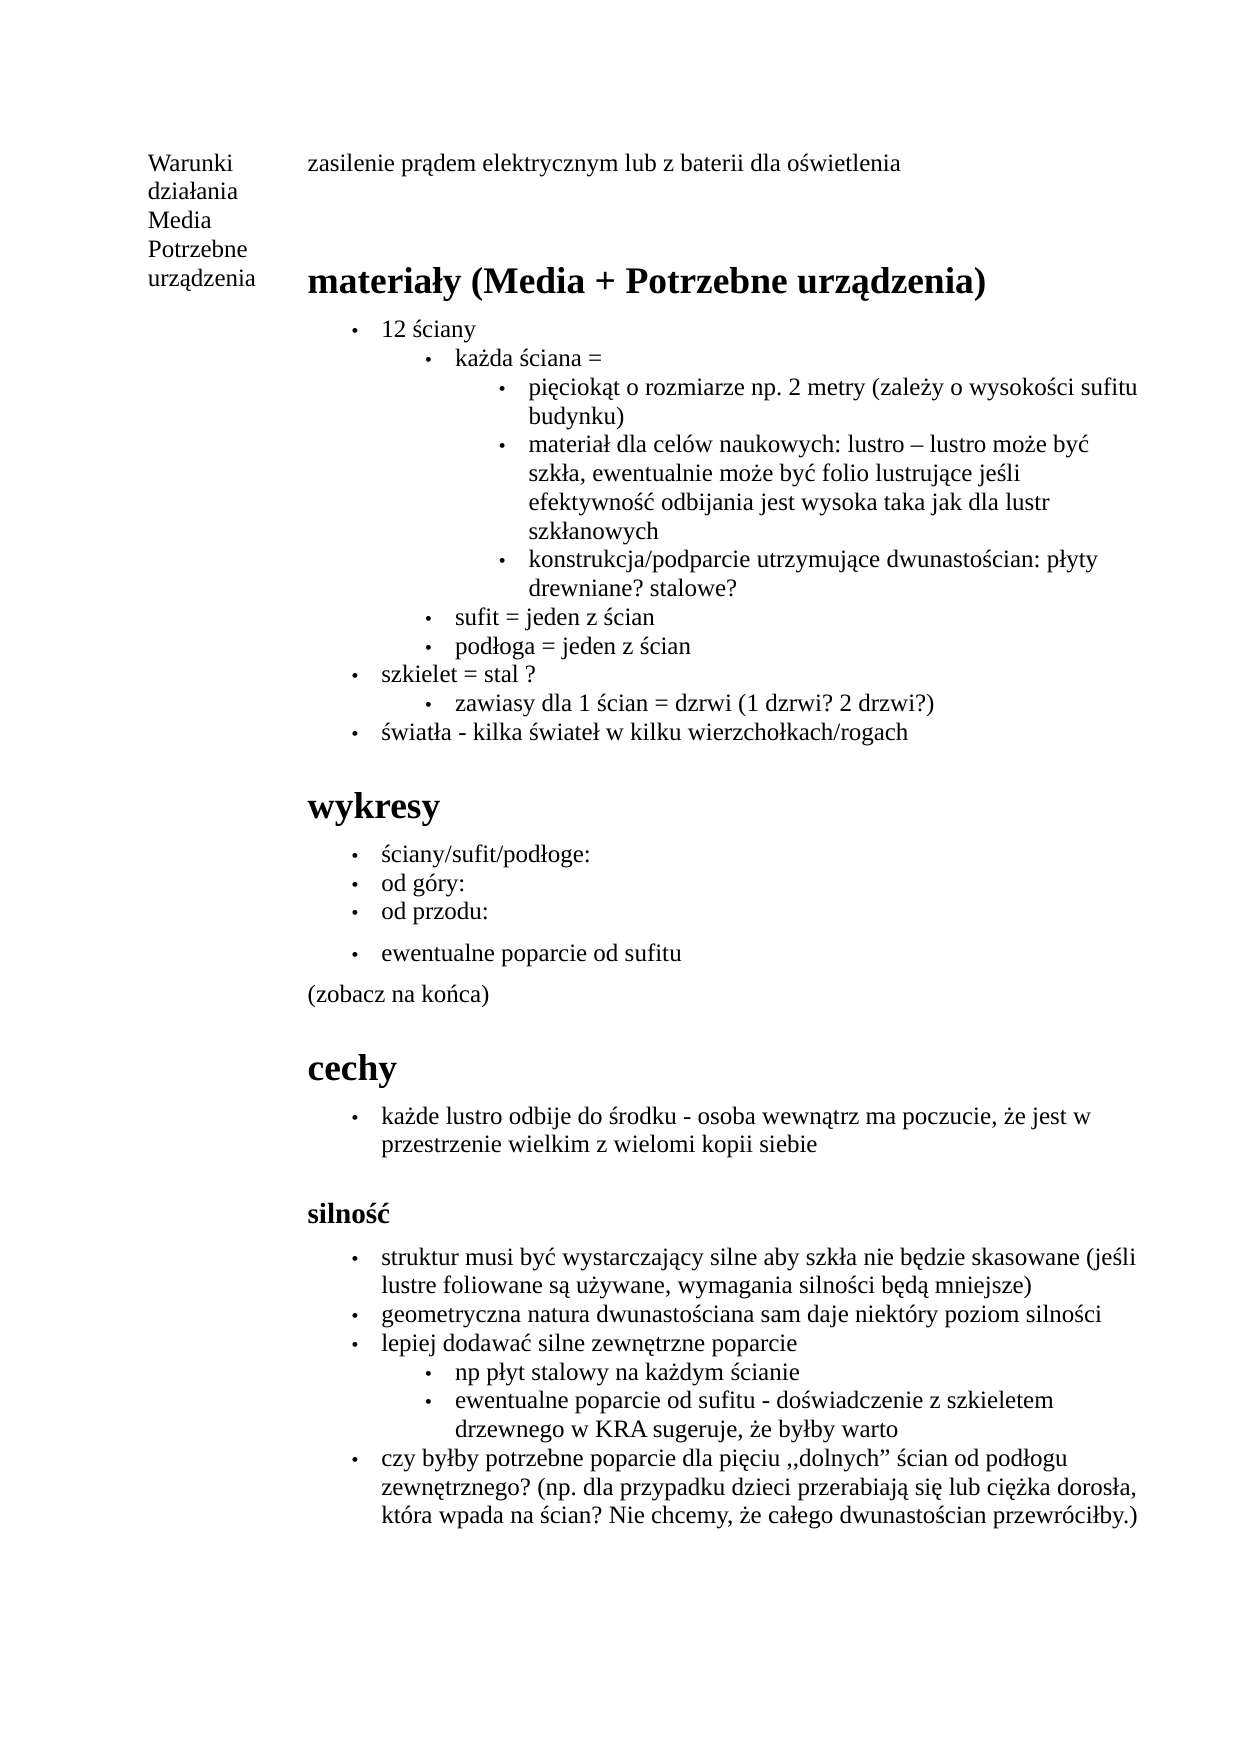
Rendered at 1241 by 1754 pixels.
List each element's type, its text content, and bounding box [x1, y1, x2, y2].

table_cell Media [148, 205, 307, 234]
table_cell [308, 205, 1153, 234]
table_cell zasilenie prądem elektrycznym lub z baterii dla oświetlenia [308, 148, 1153, 205]
table_cell Potrzebne urządzenia [148, 234, 307, 1571]
table_cell materiały (Media + Potrzebne urządzenia) 12 ściany każda ściana = pięciokąt o rozmiarze np. 2 metry (zależy o wysokości sufitu budynku) materiał dla celów naukowych: lustro – lustro może być szkła, ewentualnie może być folio lustrujące jeśli efektywność odbijania jest wysoka taka jak dla lustr szkłanowych konstrukcja/podparcie utrzymujące dwunastościan: płyty drewniane? stalowe? sufit = jeden z ścian podłoga = jeden z ścian szkielet = stal ? zawiasy dla 1 ścian = dzrwi (1 dzrwi? 2 drzwi?) światła - kilka świateł w kilku wierzchołkach/rogach wykresy ściany/sufit/podłoge: od góry: od przodu: ewentualne poparcie od sufitu (zobacz na końca) cechy każde lustro odbije do środku - osoba wewnątrz ma poczucie, że jest w przestrzenie wielkim z wielomi kopii siebie silność struktur musi być wystarczający silne aby szkła nie będzie skasowane (jeśli lustre foliowane są używane, wymagania silności będą mniejsze) geometryczna natura dwunastościana sam daje niektóry poziom silności lepiej dodawać silne zewnętrzne poparcie np płyt stalowy na każdym ścianie ewentualne poparcie od sufitu - doświadczenie z szkieletem drzewnego w KRA sugeruje, że byłby warto czy byłby potrzebne poparcie dla pięciu ,,dolnych” ścian od podłogu zewnętrznego? (np. dla przypadku dzieci przerabiają się lub ciężka dorosła, która wpada na ścian? Nie chcemy, że całego dwunastościan przewróciłby.) drzwi Różne możliwości są dla drzwi, np. dwie połowy ściany, otworząc do wewnątrz? [308, 234, 1153, 1571]
table_cell Warunki działania [148, 148, 307, 205]
